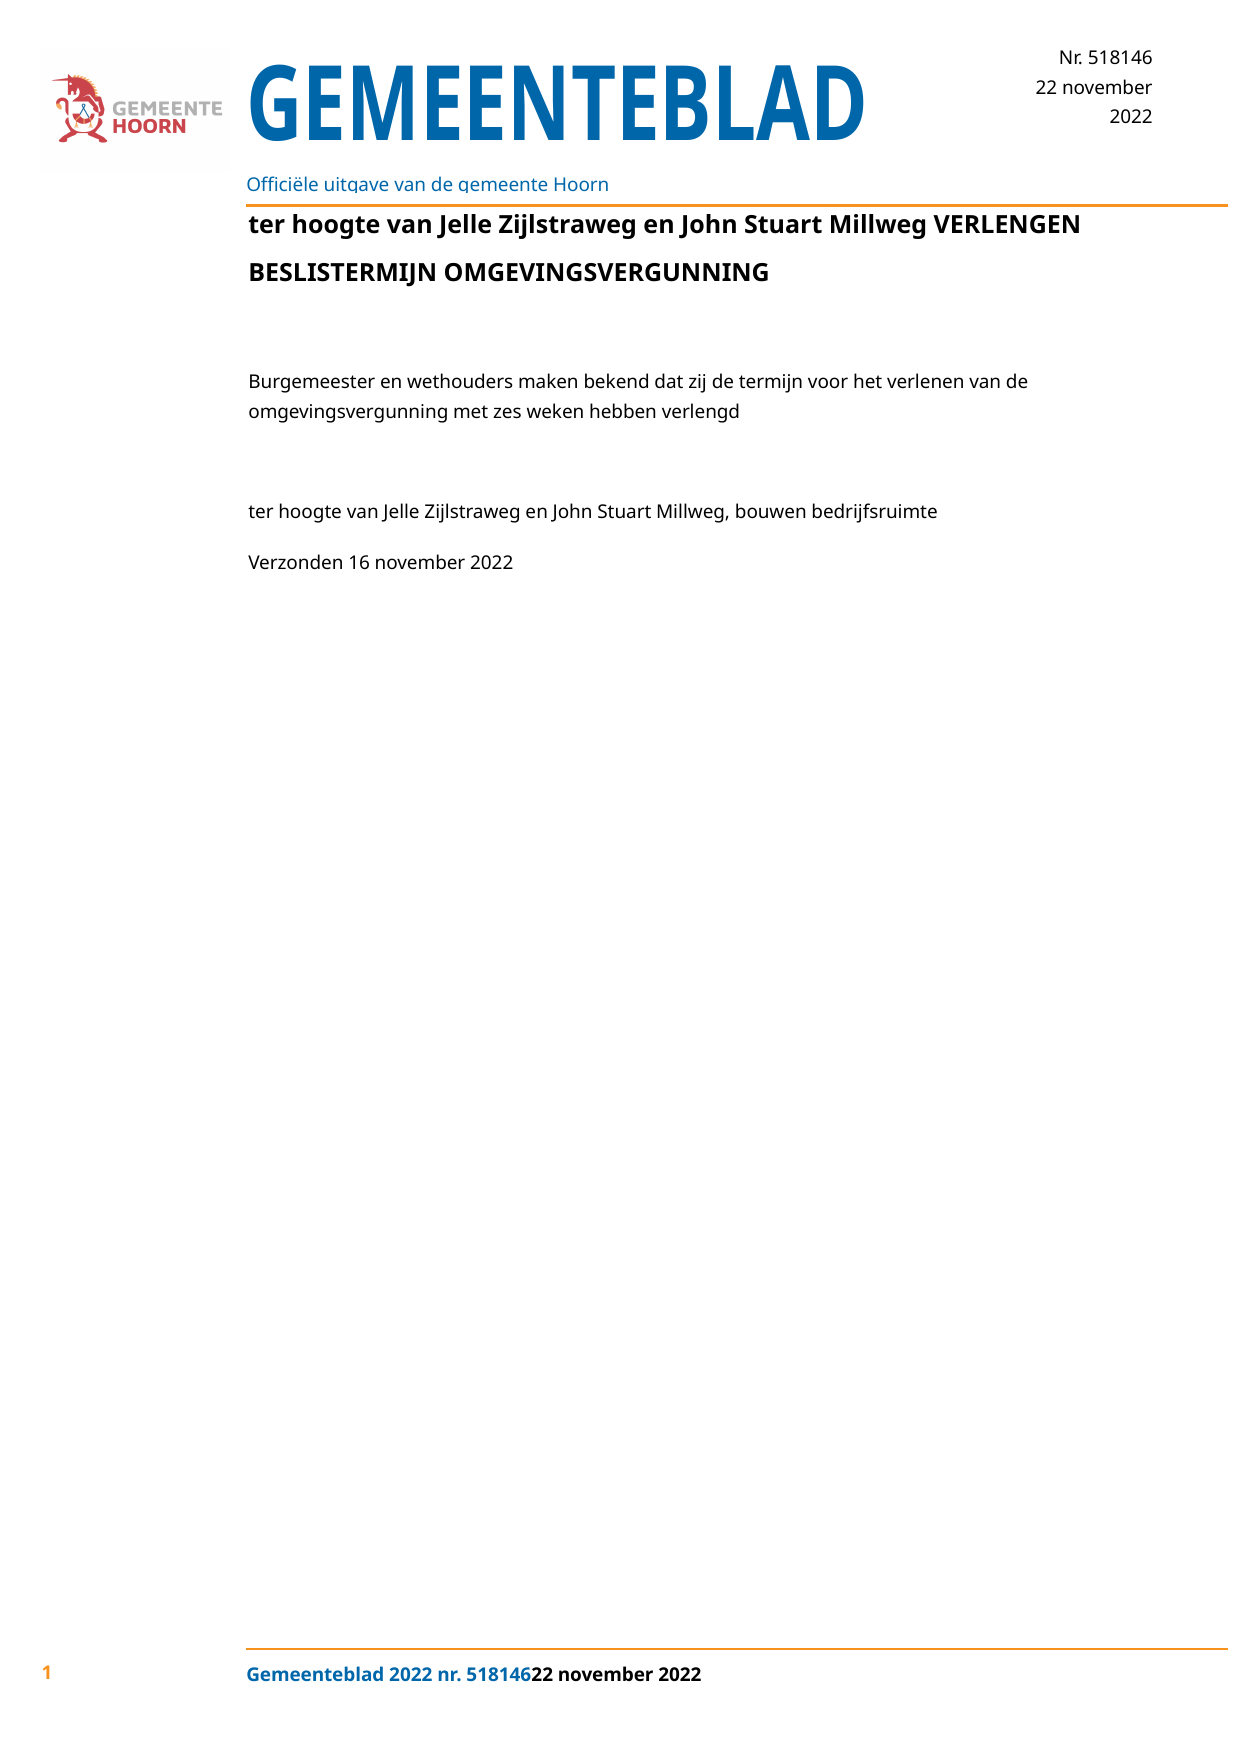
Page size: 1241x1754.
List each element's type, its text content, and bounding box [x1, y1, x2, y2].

text Burgemeester en wethouders maken bekend dat zij de termijn voor het verlenen van de omgevingsvergunning met zes weken hebben verlengd [248, 368, 1152, 424]
picture [41, 47, 231, 172]
text Verzonden 16 november 2022 [248, 549, 1152, 575]
text ter hoogte van Jelle Zijlstraweg en John Stuart Millweg VERLENGEN BESLISTERMIJN OMGEVINGSVERGUNNING [248, 207, 1152, 288]
text ter hoogte van Jelle Zijlstraweg en John Stuart Millweg, bouwen bedrijfsruimte [248, 499, 1152, 524]
